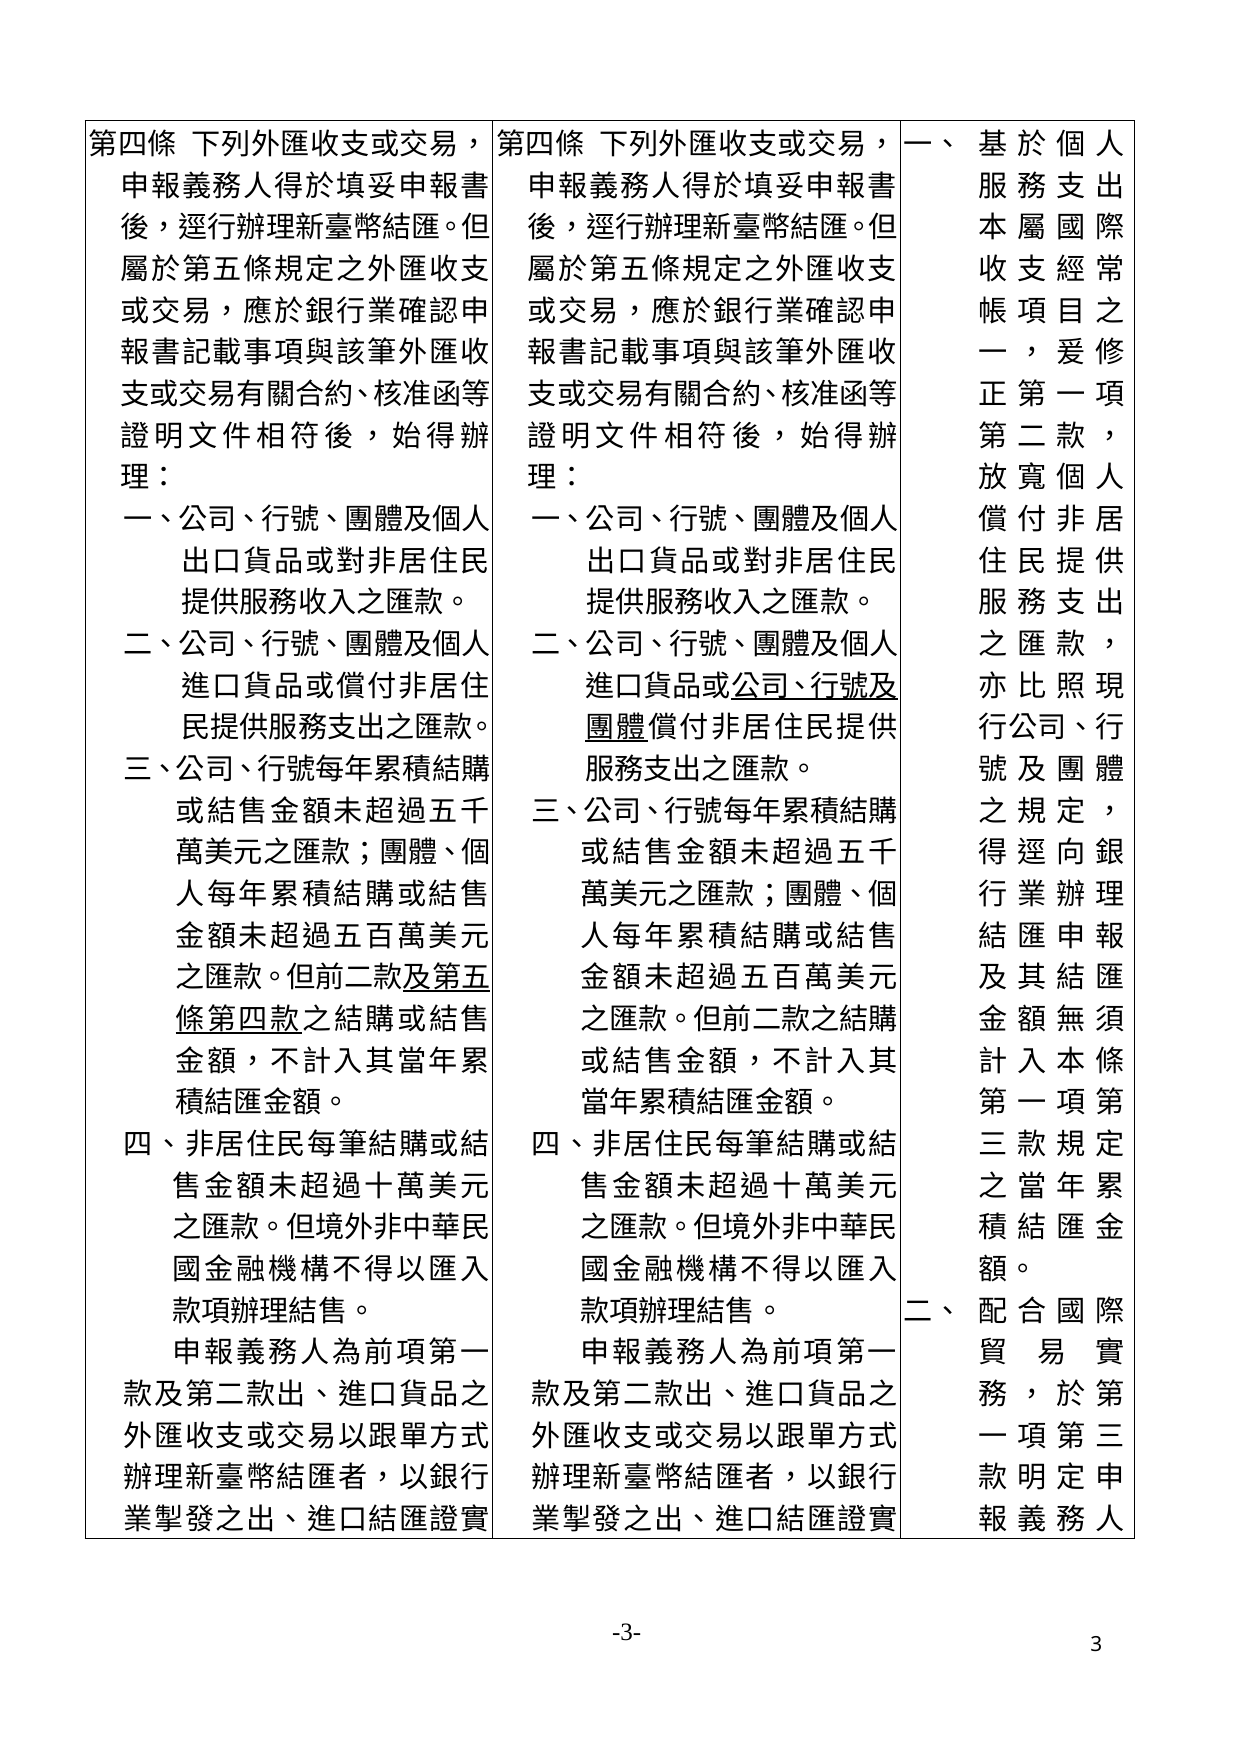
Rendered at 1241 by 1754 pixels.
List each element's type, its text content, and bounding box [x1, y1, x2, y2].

table_cell 第四條 下列外匯收支或交易，申報義務人得於填妥申報書後，逕行辦理新臺幣結匯。但屬於第五條規定之外匯收支或交易，應於銀行業確認申報書記載事項與該筆外匯收支或交易有關合約、核准函等證明文件相符後，始得辦理： 一、公司、行號、團體及個人出口貨品或對非居住民提供服務收入之匯款。 二、公司、行號、團體及個人進口貨品或償付非居住民提供服務支出之匯款。 三、公司、行號每年累積結購或結售金額未超過五千萬美元之匯款；團體、個人每年累積結購或結售金額未超過五百萬美元之匯款。但前二款及第五條第四款之結購或結售金額，不計入其當年累積結匯金額。 四、非居住民每筆結購或結售金額未超過十萬美元之匯款。但境外非中華民國金融機構不得以匯入款項辦理結售。 申報義務人為前項第一款及第二款出、進口貨品之外匯收支或交易以跟單方式辦理新臺幣結匯者，以銀行業掣發之出、進口結匯證實書，視同申報書。 [86, 121, 492, 1538]
table_cell 基於個人服務支出本屬國際收支經常帳項目之一，爰修正第一項第二款，放寬個人償付非居住民提供服務支出之匯款，亦比照現行公司、行號及團體之規定，得逕向銀行業辦理結匯申報及其結匯金額無須計入本條第一項第三款規定之當年累積結匯金額。 配合國際貿易實務，於第一項第三款明定申報義務人 [901, 121, 1134, 1538]
table_cell 第四條 下列外匯收支或交易，申報義務人得於填妥申報書後，逕行辦理新臺幣結匯。但屬於第五條規定之外匯收支或交易，應於銀行業確認申報書記載事項與該筆外匯收支或交易有關合約、核准函等證明文件相符後，始得辦理： 一、公司、行號、團體及個人出口貨品或對非居住民提供服務收入之匯款。 二、公司、行號、團體及個人進口貨品或公司、行號及團體償付非居住民提供服務支出之匯款。 三、公司、行號每年累積結購或結售金額未超過五千萬美元之匯款；團體、個人每年累積結購或結售金額未超過五百萬美元之匯款。但前二款之結購或結售金額，不計入其當年累積結匯金額。 四、非居住民每筆結購或結售金額未超過十萬美元之匯款。但境外非中華民國金融機構不得以匯入款項辦理結售。 申報義務人為前項第一款及第二款出、進口貨品之外匯收支或交易以跟單方式辦理新臺幣結匯者，以銀行業掣發之出、進口結匯證實書，視同申報書。 [493, 121, 900, 1538]
